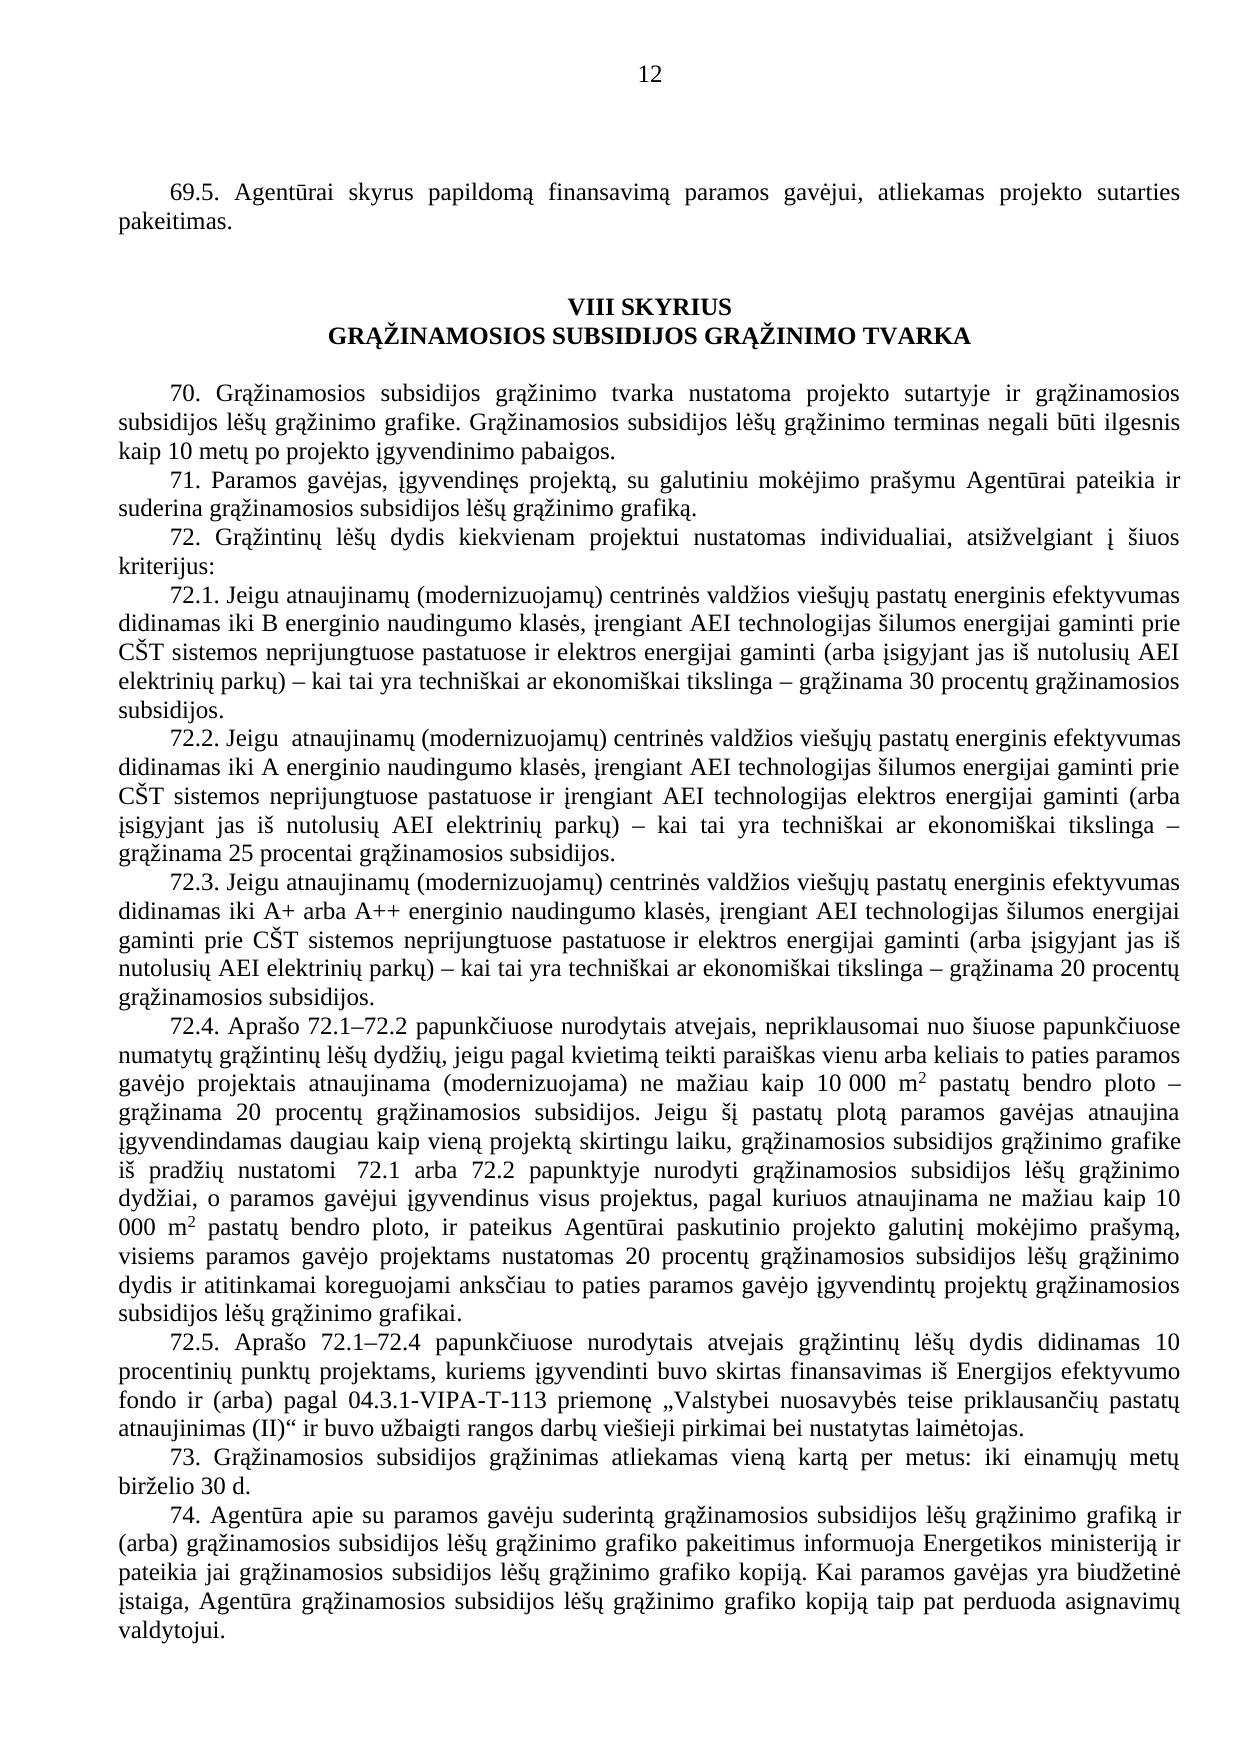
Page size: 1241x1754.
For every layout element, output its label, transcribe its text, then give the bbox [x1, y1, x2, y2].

text VIII SKYRIUS [118, 292, 1181, 321]
text GRĄŽINAMOSIOS SUBSIDIJOS GRĄŽINIMO TVARKA [118, 321, 1181, 350]
text 73. Grąžinamosios subsidijos grąžinimas atliekamas vieną kartą per metus: iki einamųjų metų birželio 30 d. [118, 1442, 1181, 1500]
text 72.4. Aprašo 72.1–72.2 papunkčiuose nurodytais atvejais, nepriklausomai nuo šiuose papunkčiuose numatytų grąžintinų lėšų dydžių, jeigu pagal kvietimą teikti paraiškas vienu arba keliais to paties paramos gavėjo projektais atnaujinama (modernizuojama) ne mažiau kaip 10 000 m2 pastatų bendro ploto – grąžinama 20 procentų grąžinamosios subsidijos. Jeigu šį pastatų plotą paramos gavėjas atnaujina įgyvendindamas daugiau kaip vieną projektą skirtingu laiku, grąžinamosios subsidijos grąžinimo grafike iš pradžių nustatomi 72.1 arba 72.2 papunktyje nurodyti grąžinamosios subsidijos lėšų grąžinimo dydžiai, o paramos gavėjui įgyvendinus visus projektus, pagal kuriuos atnaujinama ne mažiau kaip 10 000 m2 pastatų bendro ploto, ir pateikus Agentūrai paskutinio projekto galutinį mokėjimo prašymą, visiems paramos gavėjo projektams nustatomas 20 procentų grąžinamosios subsidijos lėšų grąžinimo dydis ir atitinkamai koreguojami anksčiau to paties paramos gavėjo įgyvendintų projektų grąžinamosios subsidijos lėšų grąžinimo grafikai. [118, 1011, 1181, 1327]
text 71. Paramos gavėjas, įgyvendinęs projektą, su galutiniu mokėjimo prašymu Agentūrai pateikia ir suderina grąžinamosios subsidijos lėšų grąžinimo grafiką. [118, 465, 1181, 522]
text 70. Grąžinamosios subsidijos grąžinimo tvarka nustatoma projekto sutartyje ir grąžinamosios subsidijos lėšų grąžinimo grafike. Grąžinamosios subsidijos lėšų grąžinimo terminas negali būti ilgesnis kaip 10 metų po projekto įgyvendinimo pabaigos. [118, 378, 1181, 465]
text 72. Grąžintinų lėšų dydis kiekvienam projektui nustatomas individualiai, atsižvelgiant į šiuos kriterijus: [118, 522, 1181, 580]
text 72.3. Jeigu atnaujinamų (modernizuojamų) centrinės valdžios viešųjų pastatų energinis efektyvumas didinamas iki A+ arba A++ energinio naudingumo klasės, įrengiant AEI technologijas šilumos energijai gaminti prie CŠT sistemos neprijungtuose pastatuose ir elektros energijai gaminti (arba įsigyjant jas iš nutolusių AEI elektrinių parkų) – kai tai yra techniškai ar ekonomiškai tikslinga – grąžinama 20 procentų grąžinamosios subsidijos. [118, 867, 1181, 1011]
text 72.2. Jeigu atnaujinamų (modernizuojamų) centrinės valdžios viešųjų pastatų energinis efektyvumas didinamas iki A energinio naudingumo klasės, įrengiant AEI technologijas šilumos energijai gaminti prie CŠT sistemos neprijungtuose pastatuose ir įrengiant AEI technologijas elektros energijai gaminti (arba įsigyjant jas iš nutolusių AEI elektrinių parkų) – kai tai yra techniškai ar ekonomiškai tikslinga – grąžinama 25 procentai grąžinamosios subsidijos. [118, 723, 1181, 867]
text 69.5. Agentūrai skyrus papildomą finansavimą paramos gavėjui, atliekamas projekto sutarties pakeitimas. [118, 177, 1181, 235]
text 72.1. Jeigu atnaujinamų (modernizuojamų) centrinės valdžios viešųjų pastatų energinis efektyvumas didinamas iki B energinio naudingumo klasės, įrengiant AEI technologijas šilumos energijai gaminti prie CŠT sistemos neprijungtuose pastatuose ir elektros energijai gaminti (arba įsigyjant jas iš nutolusių AEI elektrinių parkų) – kai tai yra techniškai ar ekonomiškai tikslinga – grąžinama 30 procentų grąžinamosios subsidijos. [118, 580, 1181, 723]
text 72.5. Aprašo 72.1–72.4 papunkčiuose nurodytais atvejais grąžintinų lėšų dydis didinamas 10 procentinių punktų projektams, kuriems įgyvendinti buvo skirtas finansavimas iš Energijos efektyvumo fondo ir (arba) pagal 04.3.1-VIPA-T-113 priemonę „Valstybei nuosavybės teise priklausančių pastatų atnaujinimas (II)“ ir buvo užbaigti rangos darbų viešieji pirkimai bei nustatytas laimėtojas. [118, 1327, 1181, 1442]
text 74. Agentūra apie su paramos gavėju suderintą grąžinamosios subsidijos lėšų grąžinimo grafiką ir (arba) grąžinamosios subsidijos lėšų grąžinimo grafiko pakeitimus informuoja Energetikos ministeriją ir pateikia jai grąžinamosios subsidijos lėšų grąžinimo grafiko kopiją. Kai paramos gavėjas yra biudžetinė įstaiga, Agentūra grąžinamosios subsidijos lėšų grąžinimo grafiko kopiją taip pat perduoda asignavimų valdytojui. [118, 1500, 1181, 1643]
